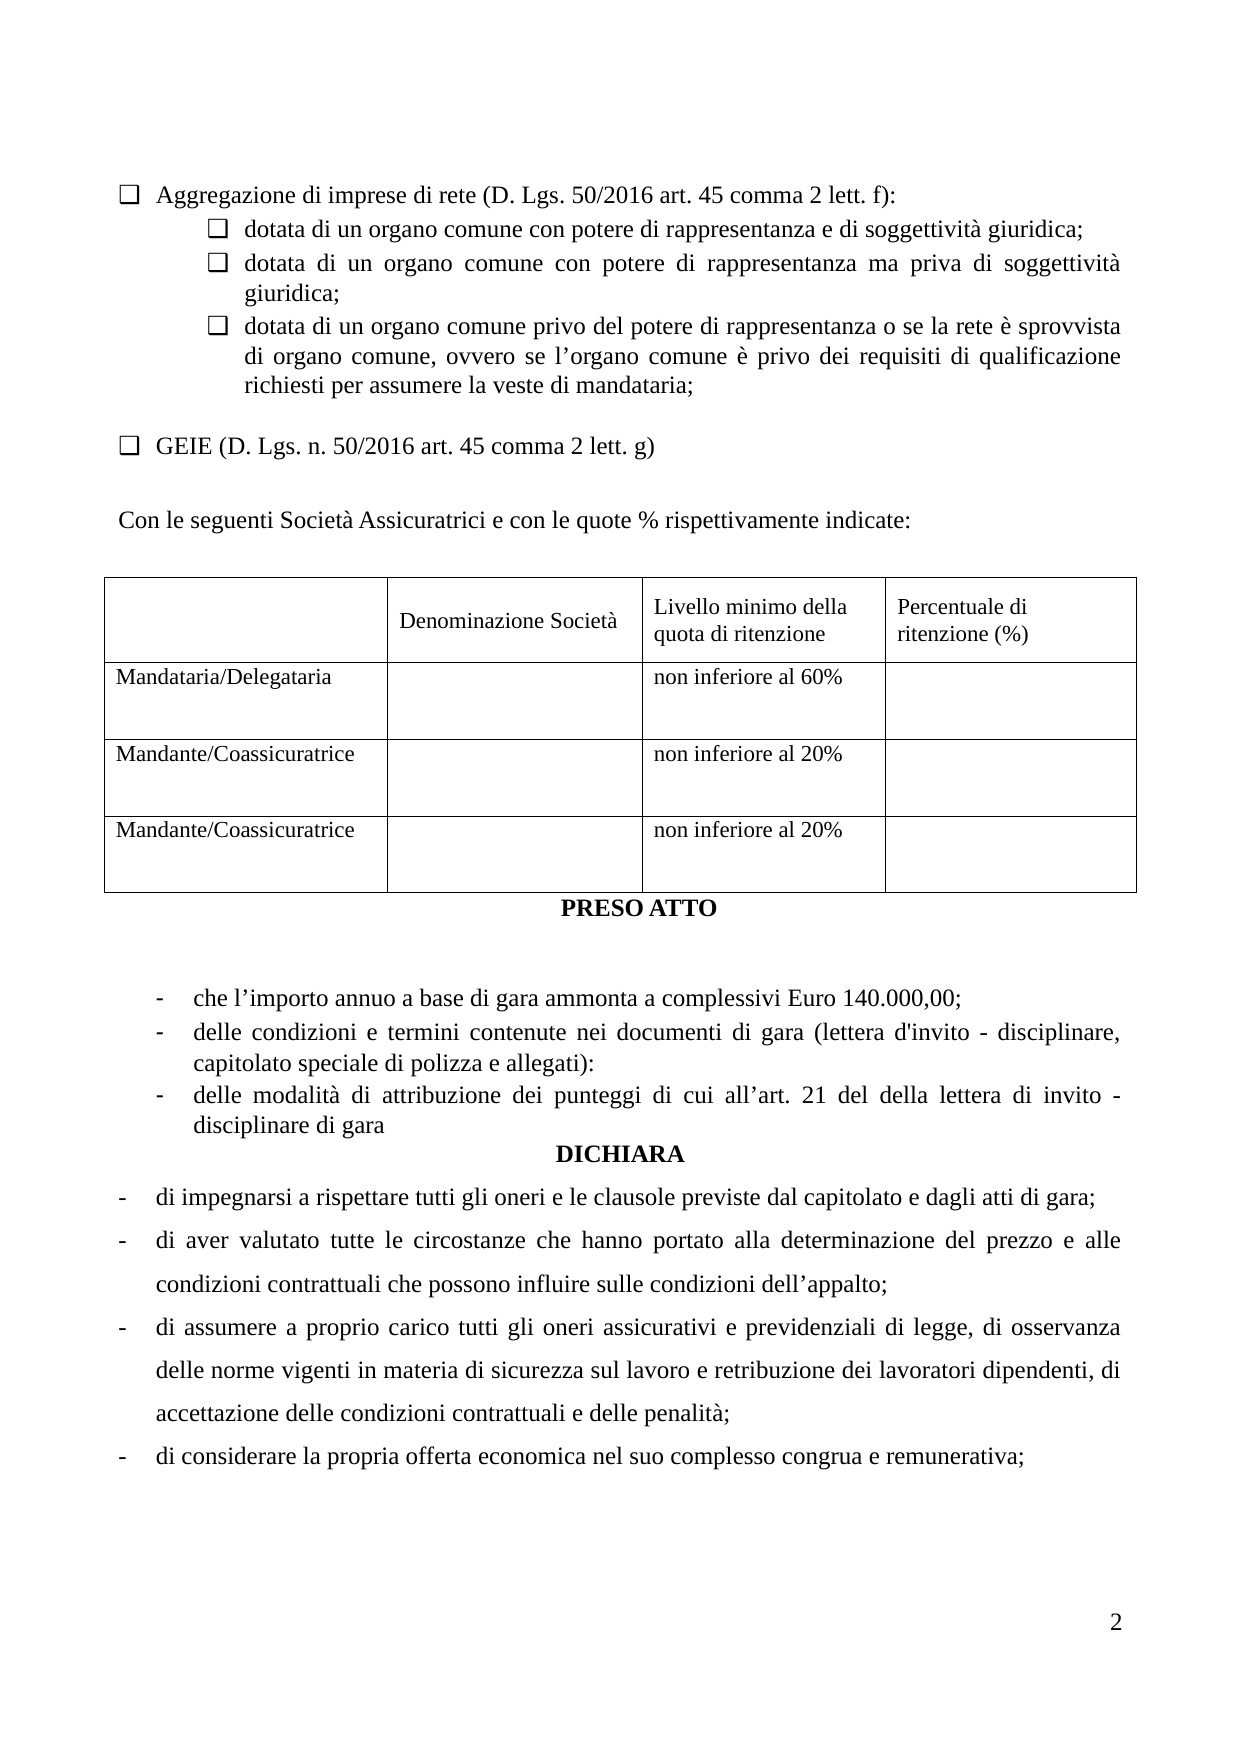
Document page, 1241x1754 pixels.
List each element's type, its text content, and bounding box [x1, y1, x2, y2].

table_cell non inferiore al 60% [643, 663, 885, 739]
table_cell Mandante/Coassicuratrice [105, 817, 387, 892]
list Aggregazione di imprese di rete (D. Lgs. 50/2016 art. 45 comma 2 lett. f): [118, 176, 1122, 210]
table_header Denominazione Società [388, 578, 642, 662]
list di assumere a proprio carico tutti gli oneri assicurativi e previdenziali di legge, di osservanza delle norme vigenti in materia di sicurezza sul lavoro e retribuzione dei lavoratori dipendenti, di accettazione delle condizioni contrattuali e delle penalità; [118, 1312, 1122, 1427]
list di considerare la propria offerta economica nel suo complesso congrua e remunerativa; [118, 1441, 1122, 1470]
list di impegnarsi a rispettare tutti gli oneri e le clausole previste dal capitolato e dagli atti di gara; [118, 1182, 1122, 1211]
list GEIE (D. Lgs. n. 50/2016 art. 45 comma 2 lett. g) [118, 428, 1122, 462]
table_header Percentuale di ritenzione (%) [886, 578, 1136, 662]
table_cell Mandante/Coassicuratrice [105, 740, 387, 816]
list delle condizioni e termini contenute nei documenti di gara (lettera d'invito - disciplinare, capitolato speciale di polizza e allegati): [156, 1014, 1122, 1076]
table_cell [388, 817, 642, 892]
list dotata di un organo comune con potere di rappresentanza e di soggettività giuridica; [207, 210, 1122, 244]
table_cell [886, 817, 1136, 892]
list delle modalità di attribuzione dei punteggi di cui all’art. 21 del della lettera di invito -disciplinare di gara [156, 1076, 1122, 1139]
list che l’importo annuo a base di gara ammonta a complessivi Euro 140.000,00; [156, 979, 1122, 1014]
table_header [105, 578, 387, 662]
text Con le seguenti Società Assicuratrici e con le quote % rispettivamente indicate: [118, 505, 1122, 533]
list dotata di un organo comune privo del potere di rappresentanza o se la rete è sprovvista di organo comune, ovvero se l’organo comune è privo dei requisiti di qualificazione richiesti per assumere la veste di mandataria; [207, 307, 1122, 399]
table_cell non inferiore al 20% [643, 740, 885, 816]
table_cell [886, 663, 1136, 739]
text PRESO ATTO [156, 893, 1122, 922]
table_cell [886, 740, 1136, 816]
list di aver valutato tutte le circostanze che hanno portato alla determinazione del prezzo e alle condizioni contrattuali che possono influire sulle condizioni dell’appalto; [118, 1226, 1122, 1297]
table_cell non inferiore al 20% [643, 817, 885, 892]
table_cell [388, 663, 642, 739]
text DICHIARA [118, 1139, 1122, 1168]
list dotata di un organo comune con potere di rappresentanza ma priva di soggettività giuridica; [207, 244, 1122, 307]
table_cell [388, 740, 642, 816]
table_header Livello minimo della quota di ritenzione [643, 578, 885, 662]
table_cell Mandataria/Delegataria [105, 663, 387, 739]
